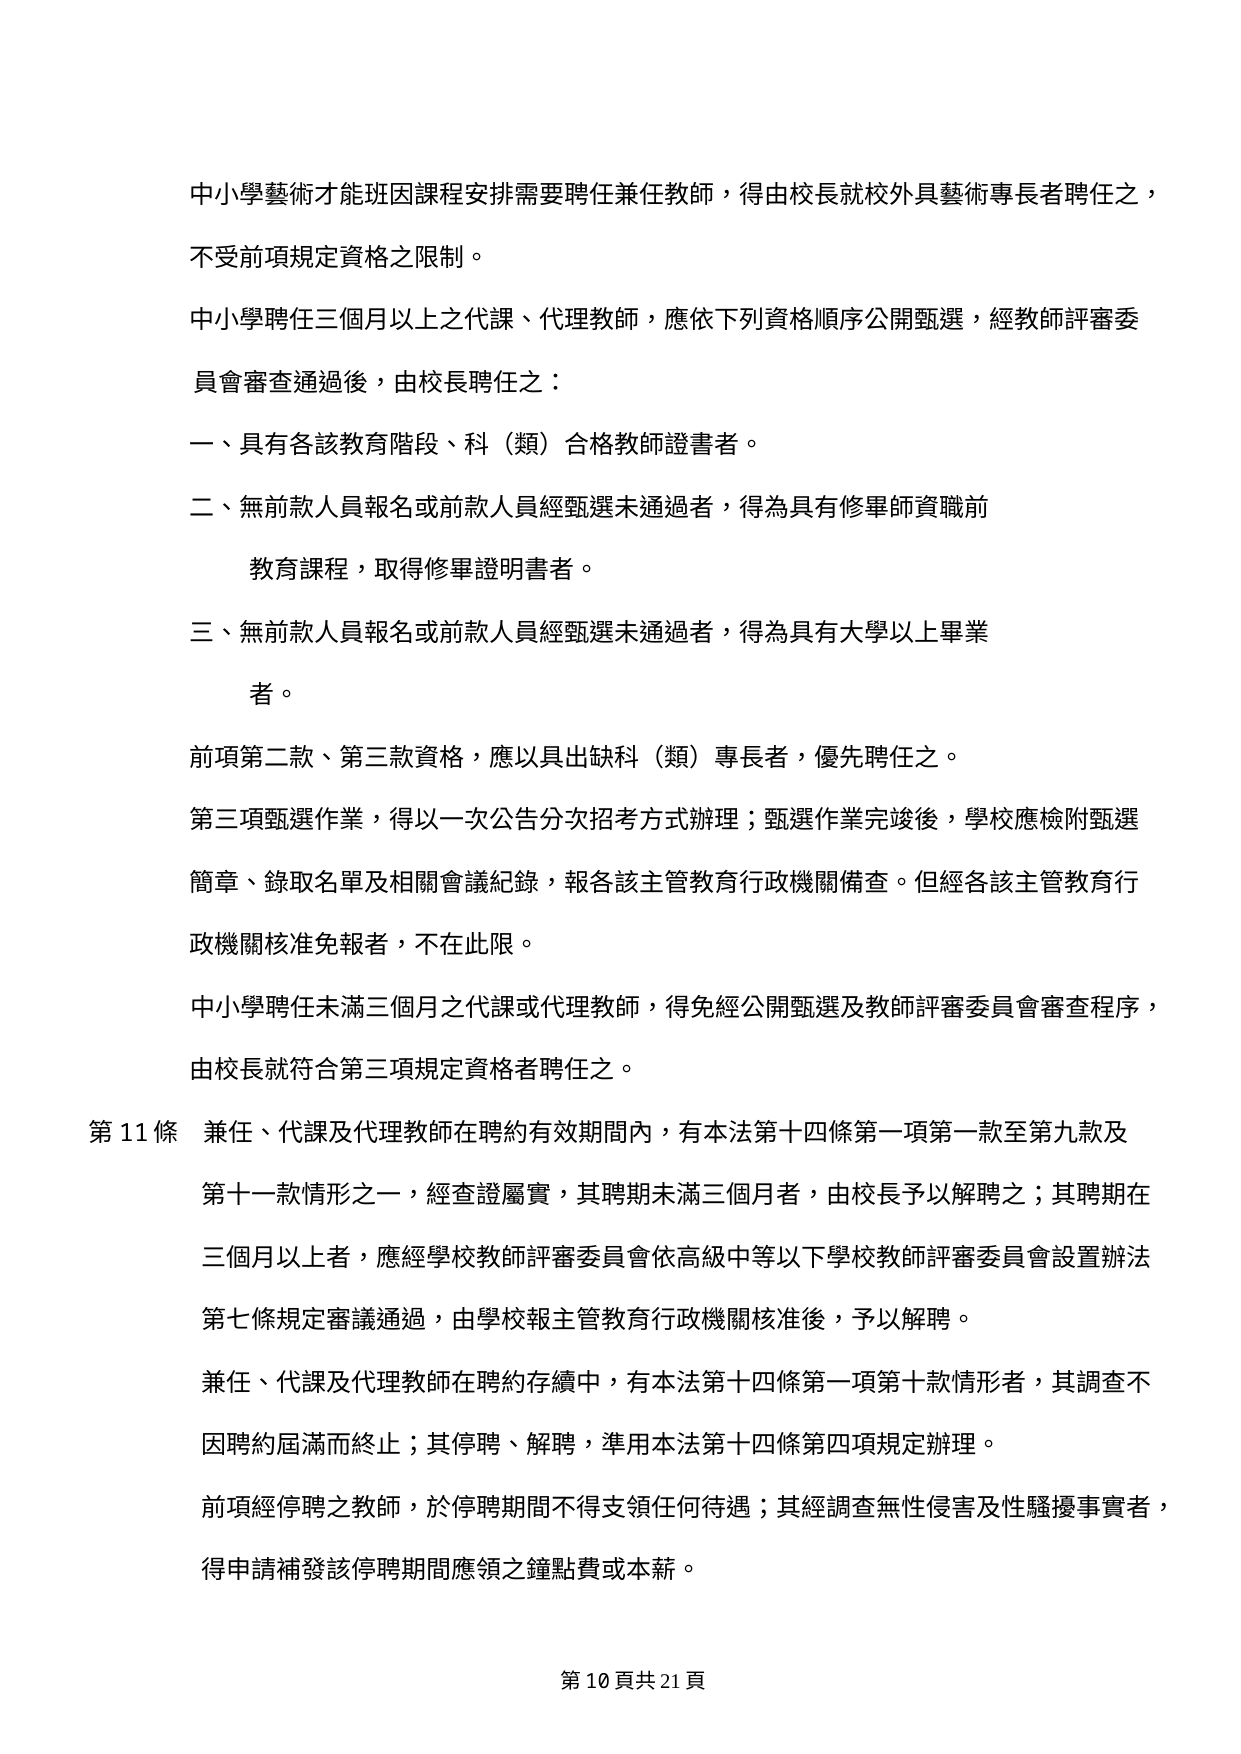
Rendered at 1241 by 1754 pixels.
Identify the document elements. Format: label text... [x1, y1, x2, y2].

text 第11條 兼任、代課及代理教師在聘約有效期間內，有本法第十四條第一項第一款至第九款及第十一款情形之一，經查證屬實，其聘期未滿三個月者，由校長予以解聘之；其聘期在三個月以上者，應經學校教師評審委員會依高級中等以下學校教師評審委員會設置辦法第七條規定審議通過，由學校報主管教育行政機關核准後，予以解聘。 [89, 1088, 1152, 1338]
text 者。 [89, 651, 1152, 713]
text 中小學聘任三個月以上之代課、代理教師，應依下列資格順序公開甄選，經教師評審委員會審查通過後，由校長聘任之： [189, 276, 1152, 401]
text 三、無前款人員報名或前款人員經甄選未通過者，得為具有大學以上畢業 [89, 588, 1152, 651]
text 第三項甄選作業，得以一次公告分次招考方式辦理；甄選作業完竣後，學校應檢附甄選簡章、錄取名單及相關會議紀錄，報各該主管教育行政機關備查。但經各該主管教育行政機關核准免報者，不在此限。 [189, 776, 1152, 963]
text 前項第二款、第三款資格，應以具出缺科（類）專長者，優先聘任之。 [89, 713, 1152, 776]
text 中小學藝術才能班因課程安排需要聘任兼任教師，得由校長就校外具藝術專長者聘任之，不受前項規定資格之限制。 [189, 151, 1152, 276]
text 前項經停聘之教師，於停聘期間不得支領任何待遇；其經調查無性侵害及性騷擾事實者，得申請補發該停聘期間應領之鐘點費或本薪。 [201, 1463, 1152, 1588]
text 一、具有各該教育階段、科（類）合格教師證書者。 [89, 401, 1152, 463]
text 教育課程，取得修畢證明書者。 [89, 526, 1152, 588]
text 兼任、代課及代理教師在聘約存續中，有本法第十四條第一項第十款情形者，其調查不因聘約屆滿而終止；其停聘、解聘，準用本法第十四條第四項規定辦理。 [201, 1338, 1152, 1463]
text 二、無前款人員報名或前款人員經甄選未通過者，得為具有修畢師資職前 [89, 463, 1152, 526]
text 中小學聘任未滿三個月之代課或代理教師，得免經公開甄選及教師評審委員會審查程序，由校長就符合第三項規定資格者聘任之。 [189, 963, 1152, 1088]
